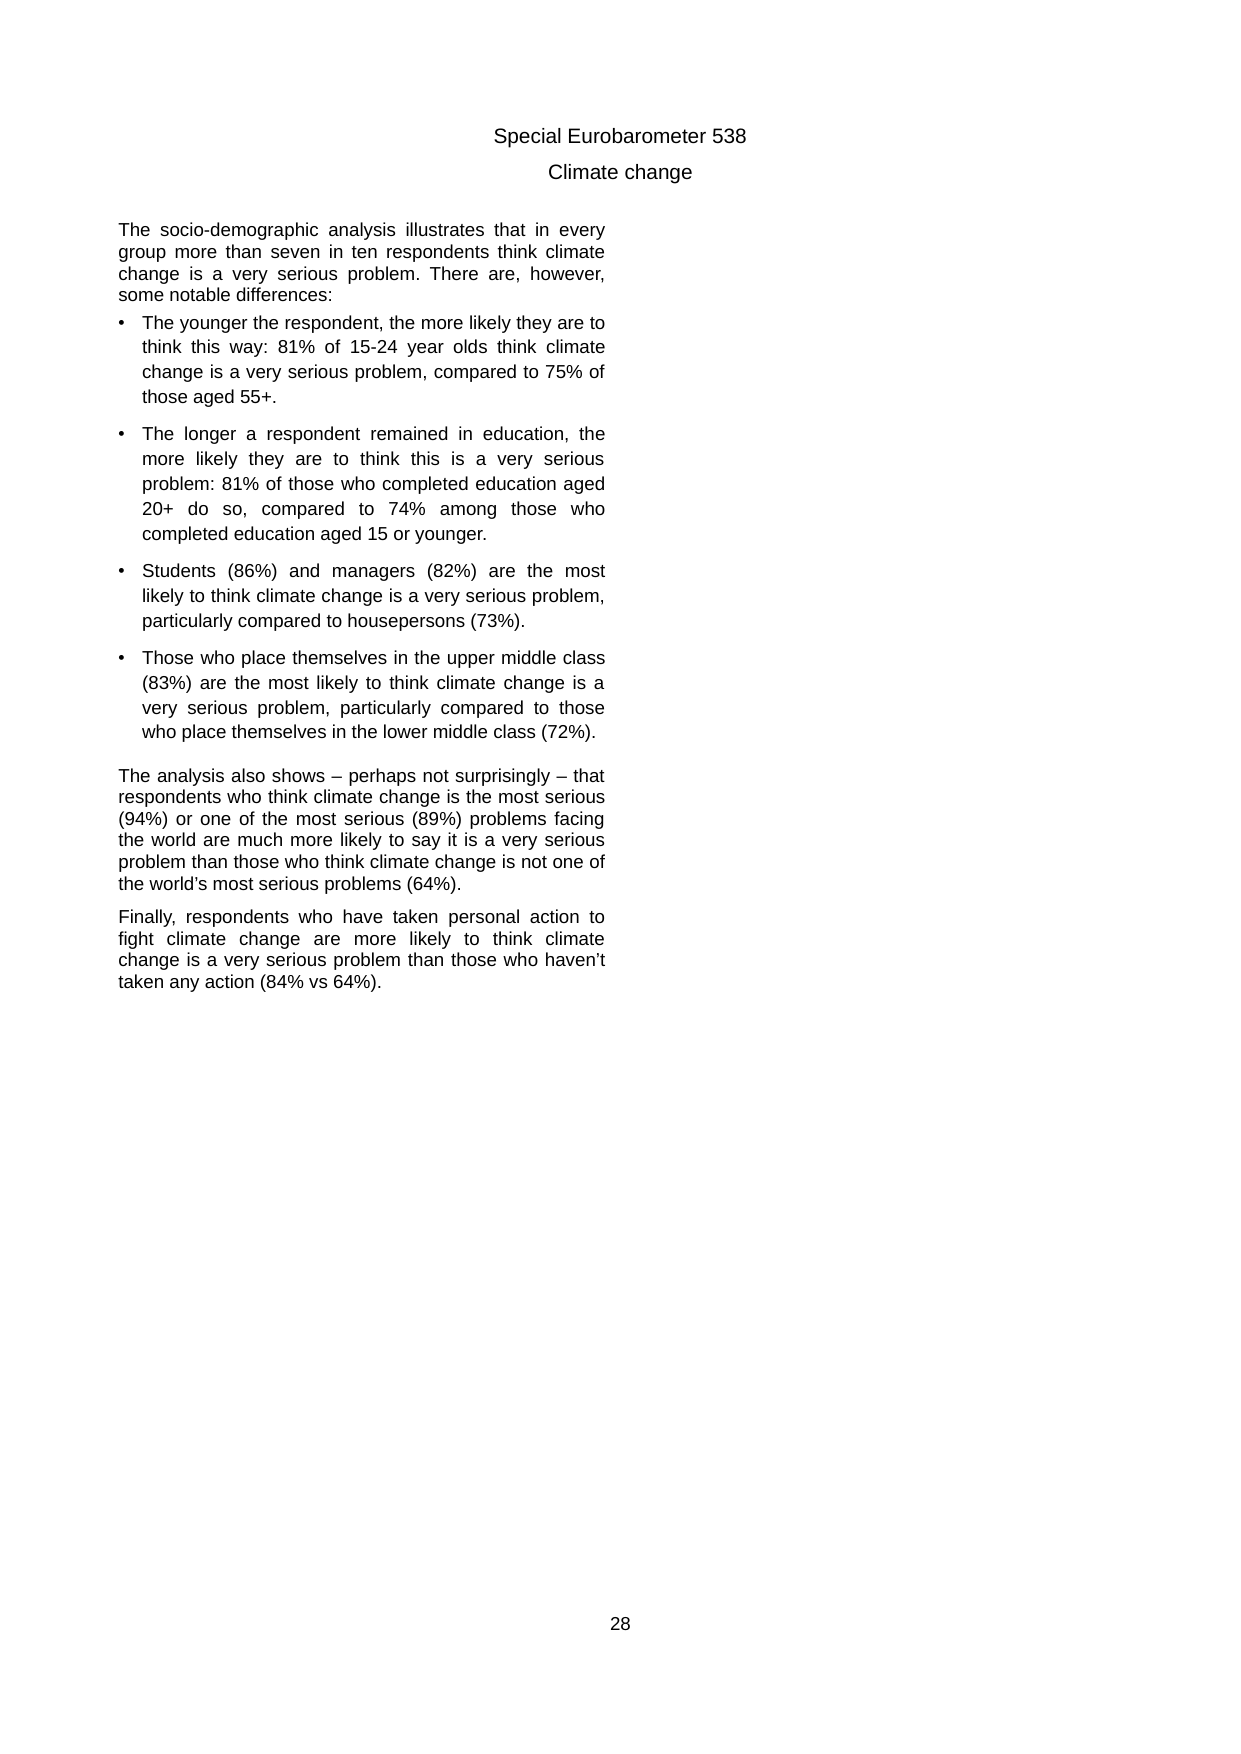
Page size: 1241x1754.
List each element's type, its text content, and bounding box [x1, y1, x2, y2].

list Students (86%) and managers (82%) are the most likely to think climate change is a very serious problem, particularly compared to housepersons (73%). [118, 560, 605, 631]
text The analysis also shows – perhaps not surprisingly – that respondents who think climate change is the most serious (94%) or one of the most serious (89%) problems facing the world are much more likely to say it is a very serious problem than those who think climate change is not one of the world’s most serious problems (64%). [118, 764, 605, 894]
text Finally, respondents who have taken personal action to fight climate change are more likely to think climate change is a very serious problem than those who haven’t taken any action (84% vs 64%). [118, 906, 605, 992]
list The longer a respondent remained in education, the more likely they are to think this is a very serious problem: 81% of those who completed education aged 20+ do so, compared to 74% among those who completed education aged 15 or younger. [118, 423, 605, 544]
text The socio-demographic analysis illustrates that in every group more than seven in ten respondents think climate change is a very serious problem. There are, however, some notable differences: [118, 219, 605, 306]
list Those who place themselves in the upper middle class (83%) are the most likely to think climate change is a very serious problem, particularly compared to those who place themselves in the lower middle class (72%). [118, 647, 605, 743]
list The younger the respondent, the more likely they are to think this way: 81% of 15-24 year olds think climate change is a very serious problem, compared to 75% of those aged 55+. [118, 311, 605, 407]
